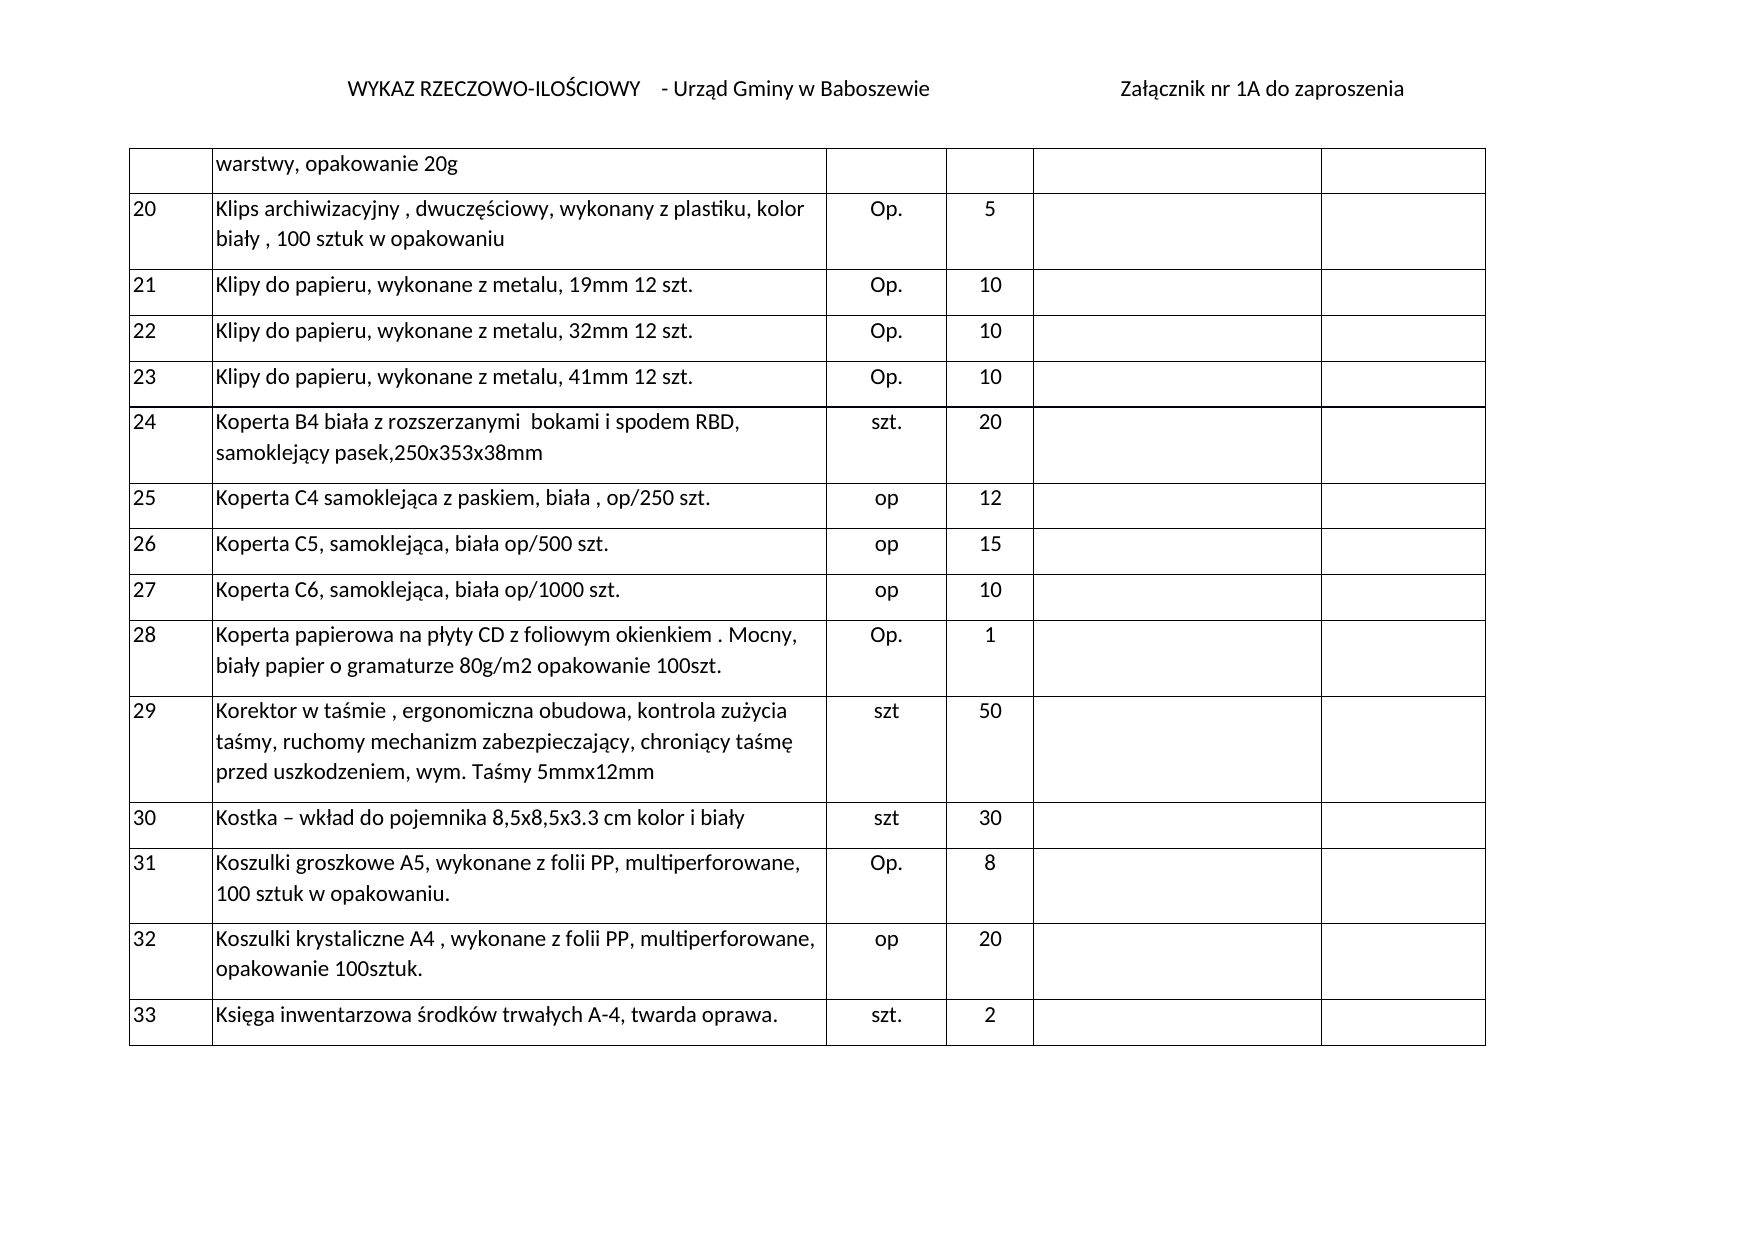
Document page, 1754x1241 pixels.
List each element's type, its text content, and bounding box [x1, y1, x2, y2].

table_cell [1322, 408, 1485, 482]
table_cell op [827, 529, 946, 574]
table_cell 15 [947, 529, 1033, 574]
table_cell [1322, 803, 1485, 847]
table_cell Koszulki groszkowe A5, wykonane z folii PP, multiperforowane, 100 sztuk w opakowaniu. [213, 849, 826, 923]
table_cell Klipy do papieru, wykonane z metalu, 19mm 12 szt. [213, 270, 826, 315]
table_cell [1034, 362, 1321, 406]
table_cell [1034, 803, 1321, 847]
table_cell Klipy do papieru, wykonane z metalu, 32mm 12 szt. [213, 316, 826, 361]
table_cell [1322, 529, 1485, 574]
table_cell 33 [130, 1000, 212, 1045]
table_cell op [827, 575, 946, 619]
table_cell 10 [947, 270, 1033, 315]
table_cell 20 [947, 924, 1033, 999]
table_cell [1034, 575, 1321, 619]
table_cell szt [827, 803, 946, 847]
table_cell 12 [947, 484, 1033, 528]
table_cell szt. [827, 1000, 946, 1045]
table_cell szt. [827, 408, 946, 482]
table_cell 29 [130, 697, 212, 802]
table_cell 25 [130, 484, 212, 528]
table_cell [1322, 575, 1485, 619]
table_cell Koperta B4 biała z rozszerzanymi bokami i spodem RBD, samoklejący pasek,250x353x38mm [213, 408, 826, 482]
table_cell [1322, 270, 1485, 315]
table_cell 31 [130, 849, 212, 923]
table_cell 10 [947, 316, 1033, 361]
table_cell [1034, 529, 1321, 574]
table_cell Op. [827, 362, 946, 406]
table_cell 22 [130, 316, 212, 361]
table_cell 30 [947, 803, 1033, 847]
table_cell Koszulki krystaliczne A4 , wykonane z folii PP, multiperforowane, opakowanie 100sztuk. [213, 924, 826, 999]
table_cell Op. [827, 316, 946, 361]
table_cell 2 [947, 1000, 1033, 1045]
table_cell warstwy, opakowanie 20g [213, 149, 826, 193]
table_cell Op. [827, 849, 946, 923]
table_cell [1322, 316, 1485, 361]
table_cell 50 [947, 697, 1033, 802]
table_cell [1322, 621, 1485, 696]
table_cell [1322, 849, 1485, 923]
table_cell [1034, 924, 1321, 999]
table_cell 20 [130, 194, 212, 269]
table_cell op [827, 484, 946, 528]
table_cell [1034, 270, 1321, 315]
table_cell Koperta C6, samoklejąca, biała op/1000 szt. [213, 575, 826, 619]
table_cell op [827, 924, 946, 999]
table_cell [1322, 149, 1485, 193]
table_cell Koperta C5, samoklejąca, biała op/500 szt. [213, 529, 826, 574]
table_cell Op. [827, 621, 946, 696]
table_cell 10 [947, 575, 1033, 619]
table_cell Koperta C4 samoklejąca z paskiem, biała , op/250 szt. [213, 484, 826, 528]
table_cell 26 [130, 529, 212, 574]
table_cell 20 [947, 408, 1033, 482]
table_cell Klips archiwizacyjny , dwuczęściowy, wykonany z plastiku, kolor biały , 100 sztuk w opakowaniu [213, 194, 826, 269]
table_cell szt [827, 697, 946, 802]
table_cell 30 [130, 803, 212, 847]
table_cell [1034, 621, 1321, 696]
table_cell [1034, 697, 1321, 802]
table_cell [1034, 484, 1321, 528]
table_cell Klipy do papieru, wykonane z metalu, 41mm 12 szt. [213, 362, 826, 406]
table_cell 32 [130, 924, 212, 999]
table_cell [1034, 849, 1321, 923]
table_cell 27 [130, 575, 212, 619]
table_cell Op. [827, 194, 946, 269]
table_cell 24 [130, 408, 212, 482]
table_cell 21 [130, 270, 212, 315]
table_cell 8 [947, 849, 1033, 923]
table_cell [1322, 362, 1485, 406]
table_cell [1322, 1000, 1485, 1045]
table_cell [1034, 1000, 1321, 1045]
table_cell [1034, 316, 1321, 361]
table_cell Korektor w taśmie , ergonomiczna obudowa, kontrola zużycia taśmy, ruchomy mechanizm zabezpieczający, chroniący taśmę przed uszkodzeniem, wym. Taśmy 5mmx12mm [213, 697, 826, 802]
table_cell [1322, 697, 1485, 802]
table_cell 28 [130, 621, 212, 696]
table_cell [1034, 149, 1321, 193]
table_cell Księga inwentarzowa środków trwałych A-4, twarda oprawa. [213, 1000, 826, 1045]
table_cell 23 [130, 362, 212, 406]
table_cell 5 [947, 194, 1033, 269]
table_cell [947, 149, 1033, 193]
table_cell 1 [947, 621, 1033, 696]
table_cell [1034, 408, 1321, 482]
table_cell 10 [947, 362, 1033, 406]
table_cell [1322, 924, 1485, 999]
table_cell Op. [827, 270, 946, 315]
table_cell [1322, 484, 1485, 528]
table_cell [1034, 194, 1321, 269]
table_cell Koperta papierowa na płyty CD z foliowym okienkiem . Mocny, biały papier o gramaturze 80g/m2 opakowanie 100szt. [213, 621, 826, 696]
table_cell Kostka – wkład do pojemnika 8,5x8,5x3.3 cm kolor i biały [213, 803, 826, 847]
table_cell [1322, 194, 1485, 269]
table_cell [827, 149, 946, 193]
table_cell [130, 149, 212, 193]
